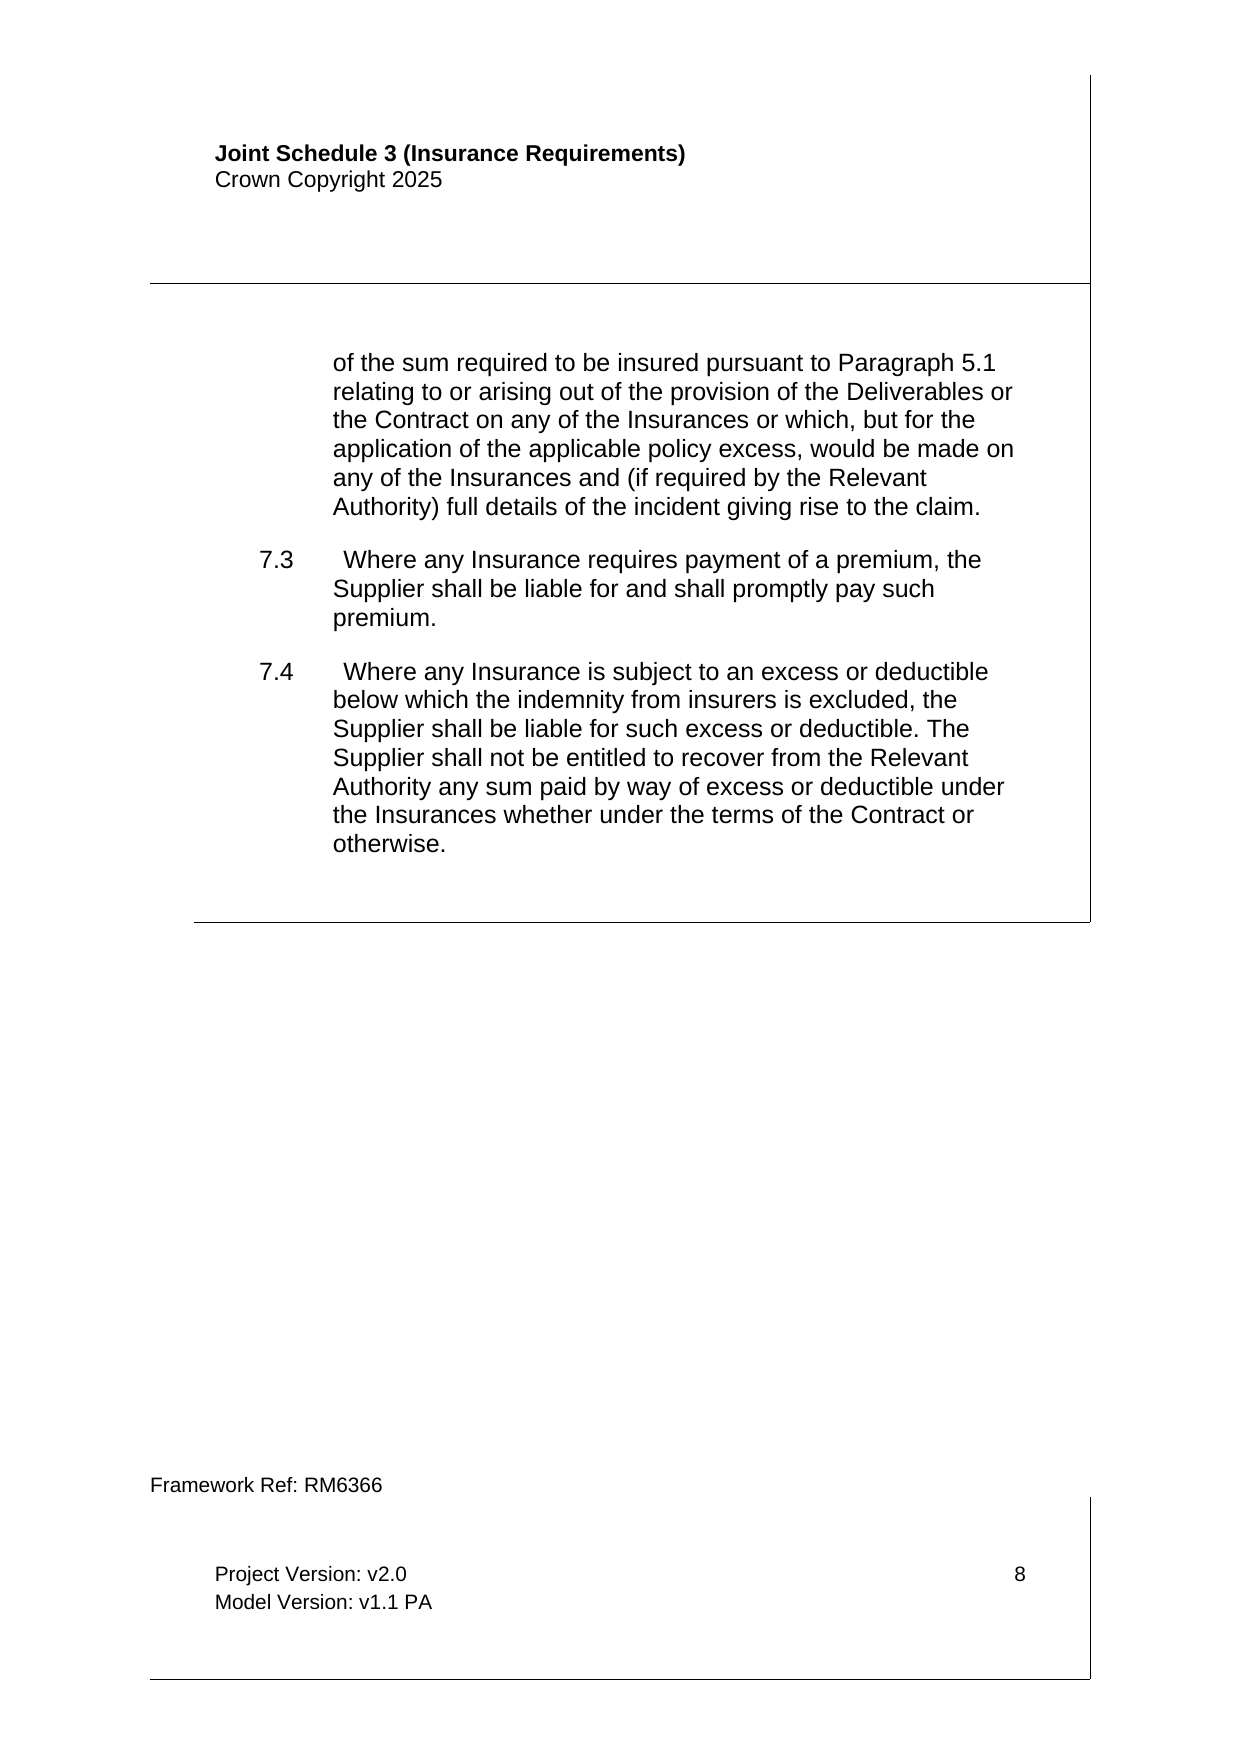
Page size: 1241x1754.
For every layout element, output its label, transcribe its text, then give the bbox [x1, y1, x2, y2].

list Where any Insurance is subject to an excess or deductible below which the indemnity from insurers is excluded, the Supplier shall be liable for such excess or deductible. The Supplier shall not be entitled to recover from the Relevant Authority any sum paid by way of excess or deductible under the Insurances whether under the terms of the Contract or otherwise. [194, 592, 1090, 922]
list Where any Insurance requires payment of a premium, the Supplier shall be liable for and shall promptly pay such premium. [194, 481, 1090, 592]
list Except where the Relevant Authority is the claimant party, the Supplier shall give the Relevant Authority notice within twenty (20) Working Days after any insurance claim in excess of 10% of the sum required to be insured pursuant to Paragraph 5.1 relating to or arising out of the provision of the Deliverables or the Contract on any of the Insurances or which, but for the application of the applicable policy excess, would be made on any of the Insurances and (if required by the Relevant Authority) full details of the incident giving rise to the claim. [194, 283, 1090, 481]
